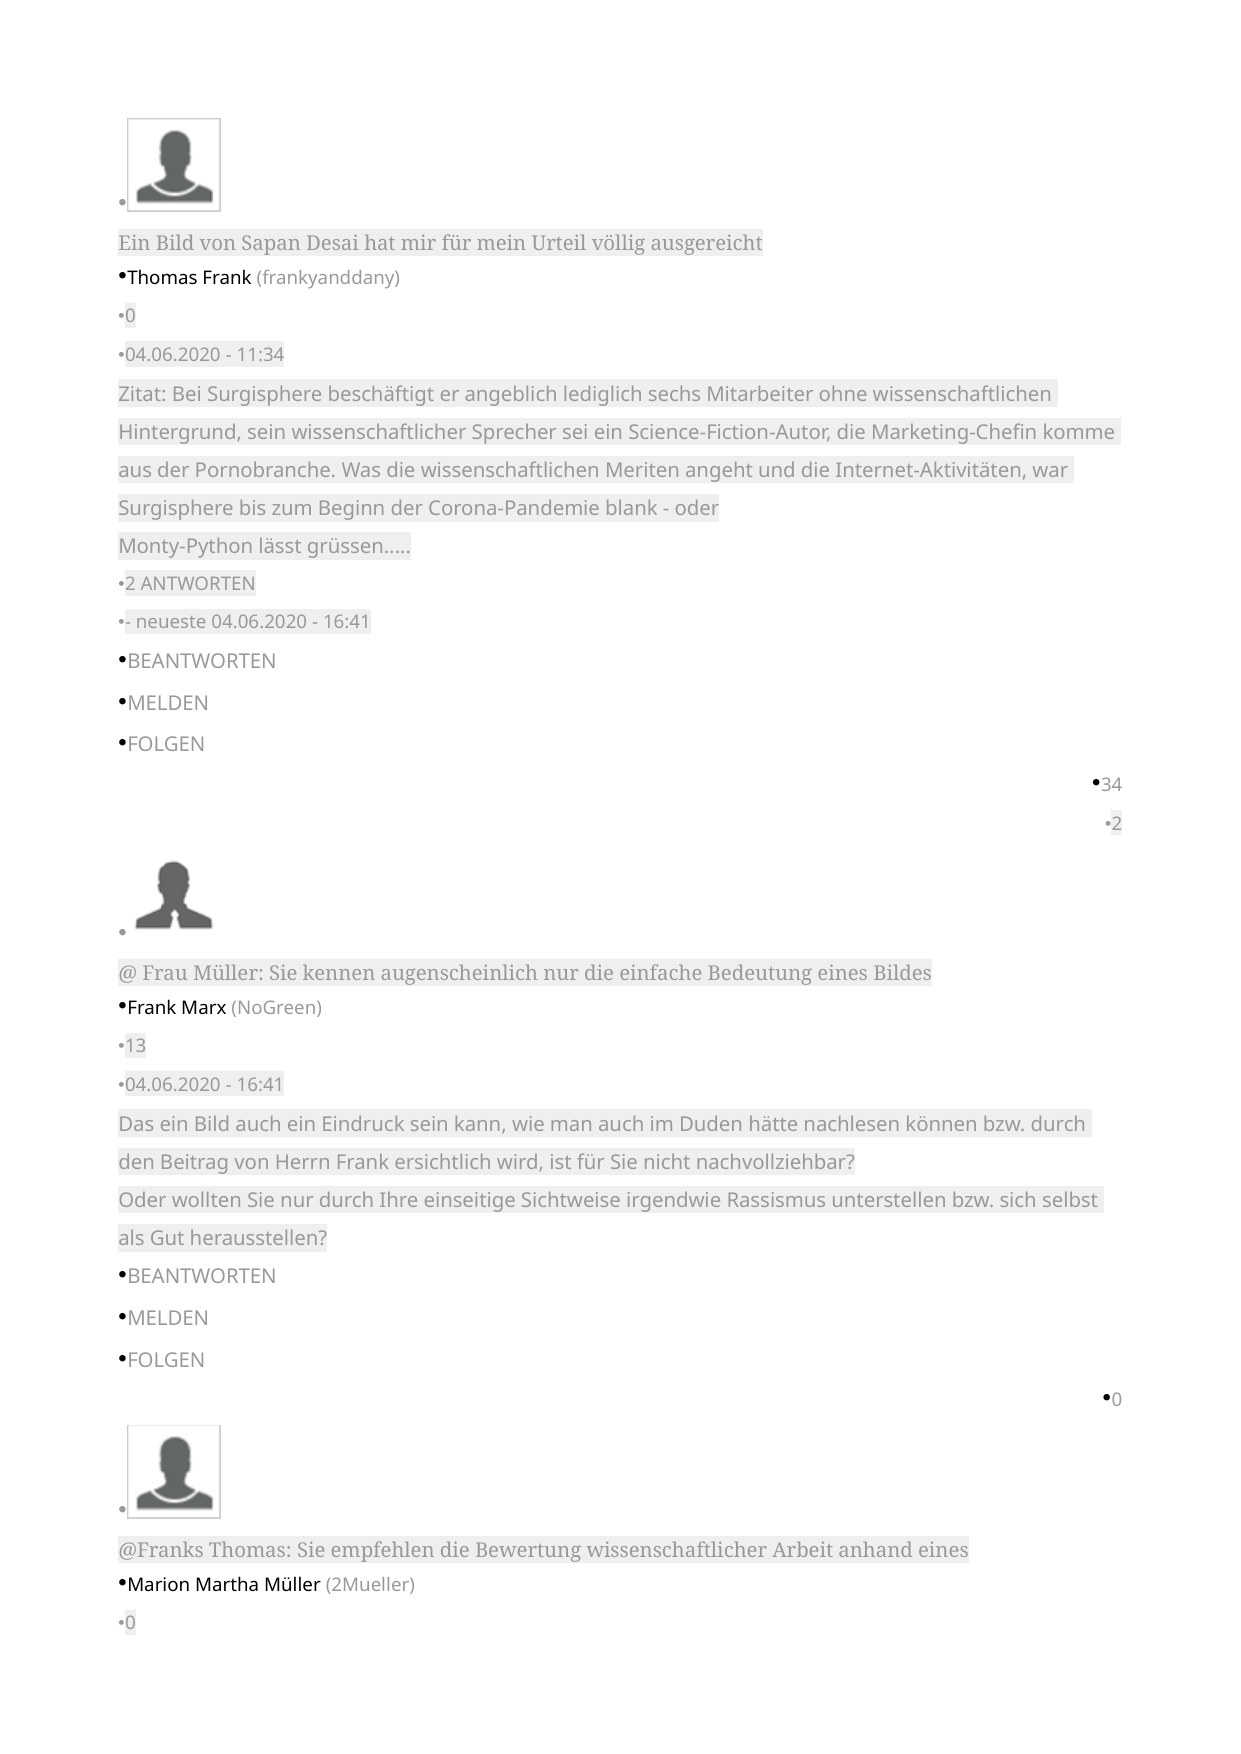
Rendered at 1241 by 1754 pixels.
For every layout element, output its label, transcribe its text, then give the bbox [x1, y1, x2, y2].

list 34 [118, 772, 1122, 797]
list Das ein Bild auch ein Eindruck sein kann, wie man auch im Duden hätte nachlesen können bzw. durch den Beitrag von Herrn Frank ersichtlich wird, ist für Sie nicht nachvollziehbar? Oder wollten Sie nur durch Ihre einseitige Sichtweise irgendwie Rassismus unterstellen bzw. sich selbst als Gut herausstellen? [118, 1109, 1122, 1252]
list 04.06.2020 - 16:41 [118, 1071, 1122, 1096]
list BEANTWORTEN [118, 647, 1122, 674]
list 13 [118, 1033, 1122, 1058]
picture [127, 848, 221, 942]
list Ein Bild von Sapan Desai hat mir für mein Urteil völlig ausgereicht [118, 229, 1122, 256]
picture [127, 118, 221, 212]
list FOLGEN [118, 1345, 1122, 1373]
list - neueste 04.06.2020 - 16:41 [118, 609, 1122, 634]
list Thomas Frank (frankyanddany) [118, 264, 1122, 290]
list BEANTWORTEN [118, 1262, 1122, 1290]
list 04.06.2020 - 11:34 [118, 341, 1122, 367]
list MELDEN [118, 688, 1122, 716]
list 2 [118, 810, 1122, 835]
list MELDEN [118, 1304, 1122, 1331]
list @Franks Thomas: Sie empfehlen die Bewertung wissenschaftlicher Arbeit anhand eines [118, 1536, 1122, 1563]
list 2 ANTWORTEN [118, 570, 1122, 596]
list Marion Martha Müller (2Mueller) [118, 1571, 1122, 1597]
list Frank Marx (NoGreen) [118, 994, 1122, 1020]
list 0 [118, 1610, 1122, 1635]
list FOLGEN [118, 730, 1122, 758]
list 0 [118, 1387, 1122, 1412]
list @ Frau Müller: Sie kennen augenscheinlich nur die einfache Bedeutung eines Bildes [118, 958, 1122, 986]
picture [127, 1425, 221, 1519]
list 0 [118, 303, 1122, 328]
list Zitat: Bei Surgisphere beschäftigt er angeblich lediglich sechs Mitarbeiter ohne wissenschaftlichen Hintergrund, sein wissenschaftlicher Sprecher sei ein Science-Fiction-Autor, die Marketing-Chefin komme aus der Pornobranche. Was die wissenschaftlichen Meriten angeht und die Internet-Aktivitäten, war Surgisphere bis zum Beginn der Corona-Pandemie blank - oder Monty-Python lässt grüssen..... [118, 379, 1122, 560]
